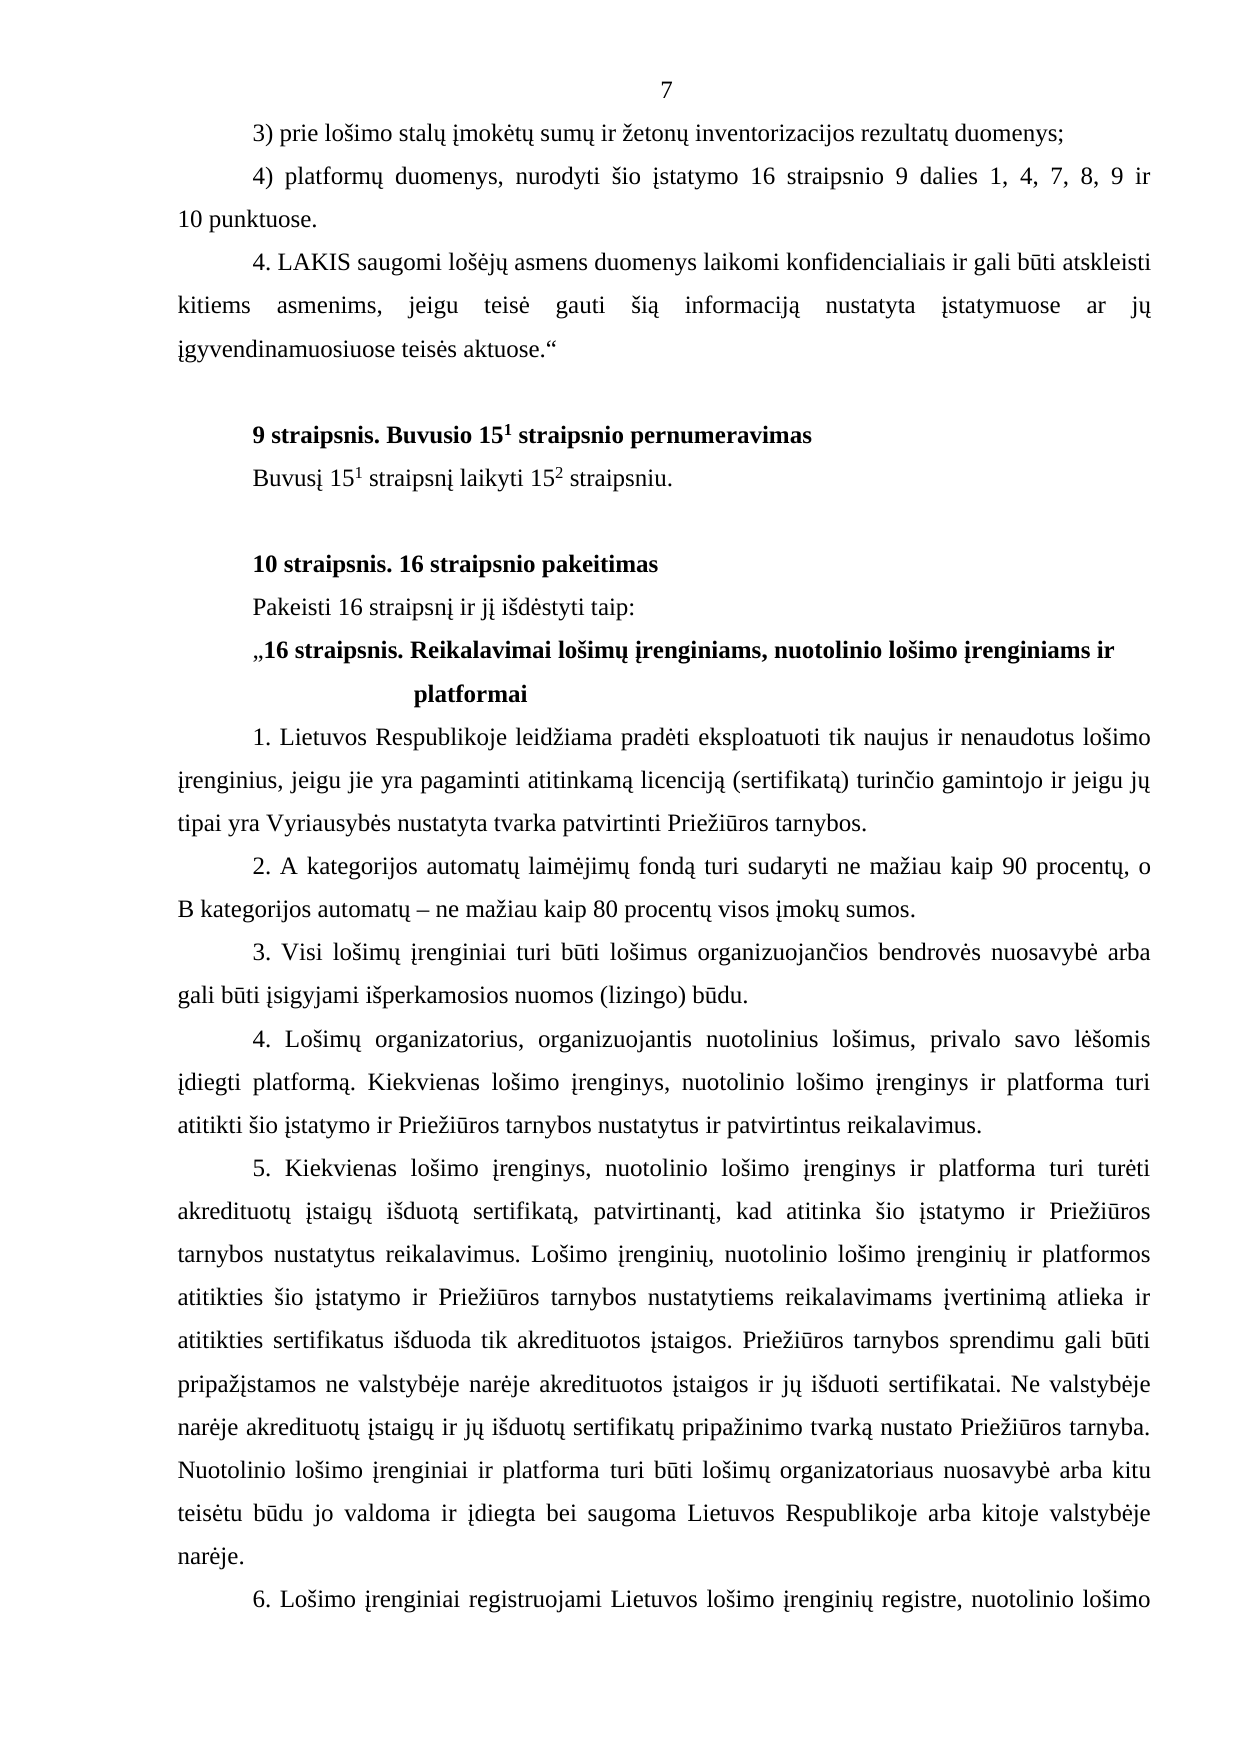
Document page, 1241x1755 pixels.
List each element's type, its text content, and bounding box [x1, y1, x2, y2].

text 1. Lietuvos Respublikoje leidžiama pradėti eksploatuoti tik naujus ir nenaudotus lošimo įrenginius, jeigu jie yra pagaminti atitinkamą licenciją (sertifikatą) turinčio gamintojo ir jeigu jų tipai yra Vyriausybės nustatyta tvarka patvirtinti Priežiūros tarnybos. [177, 722, 1152, 837]
text 6. Lošimo įrenginiai registruojami Lietuvos lošimo įrenginių registre, nuotolinio lošimo [177, 1584, 1152, 1613]
text Buvusį 151 straipsnį laikyti 152 straipsniu. [177, 463, 1152, 492]
text 2. A kategorijos automatų laimėjimų fondą turi sudaryti ne mažiau kaip 90 procentų, o B kategorijos automatų – ne mažiau kaip 80 procentų visos įmokų sumos. [177, 851, 1152, 923]
text „16 straipsnis. Reikalavimai lošimų įrenginiams, nuotolinio lošimo įrenginiams ir platformai [252, 636, 1152, 707]
text 4) platformų duomenys, nurodyti šio įstatymo 16 straipsnio 9 dalies 1, 4, 7, 8, 9 ir 10 punktuose. [177, 161, 1152, 233]
text 3. Visi lošimų įrenginiai turi būti lošimus organizuojančios bendrovės nuosavybė arba gali būti įsigyjami išperkamosios nuomos (lizingo) būdu. [177, 937, 1152, 1009]
text 5. Kiekvienas lošimo įrenginys, nuotolinio lošimo įrenginys ir platforma turi turėti akredituotų įstaigų išduotą sertifikatą, patvirtinantį, kad atitinka šio įstatymo ir Priežiūros tarnybos nustatytus reikalavimus. Lošimo įrenginių, nuotolinio lošimo įrenginių ir platformos atitikties šio įstatymo ir Priežiūros tarnybos nustatytiems reikalavimams įvertinimą atlieka ir atitikties sertifikatus išduoda tik akredituotos įstaigos. Priežiūros tarnybos sprendimu gali būti pripažįstamos ne valstybėje narėje akredituotos įstaigos ir jų išduoti sertifikatai. Ne valstybėje narėje akredituotų įstaigų ir jų išduotų sertifikatų pripažinimo tvarką nustato Priežiūros tarnyba. Nuotolinio lošimo įrenginiai ir platforma turi būti lošimų organizatoriaus nuosavybė arba kitu teisėtu būdu jo valdoma ir įdiegta bei saugoma Lietuvos Respublikoje arba kitoje valstybėje narėje. [177, 1153, 1152, 1570]
text 9 straipsnis. Buvusio 151 straipsnio pernumeravimas [177, 420, 1152, 449]
text 10 straipsnis. 16 straipsnio pakeitimas [177, 549, 1152, 578]
text 3) prie lošimo stalų įmokėtų sumų ir žetonų inventorizacijos rezultatų duomenys; [177, 118, 1152, 147]
text Pakeisti 16 straipsnį ir jį išdėstyti taip: [177, 592, 1152, 621]
text 4. LAKIS saugomi lošėjų asmens duomenys laikomi konfidencialiais ir gali būti atskleisti kitiems asmenims, jeigu teisė gauti šią informaciją nustatyta įstatymuose ar jų įgyvendinamuosiuose teisės aktuose.“ [177, 247, 1152, 362]
text 4. Lošimų organizatorius, organizuojantis nuotolinius lošimus, privalo savo lėšomis įdiegti platformą. Kiekvienas lošimo įrenginys, nuotolinio lošimo įrenginys ir platforma turi atitikti šio įstatymo ir Priežiūros tarnybos nustatytus ir patvirtintus reikalavimus. [177, 1024, 1152, 1139]
